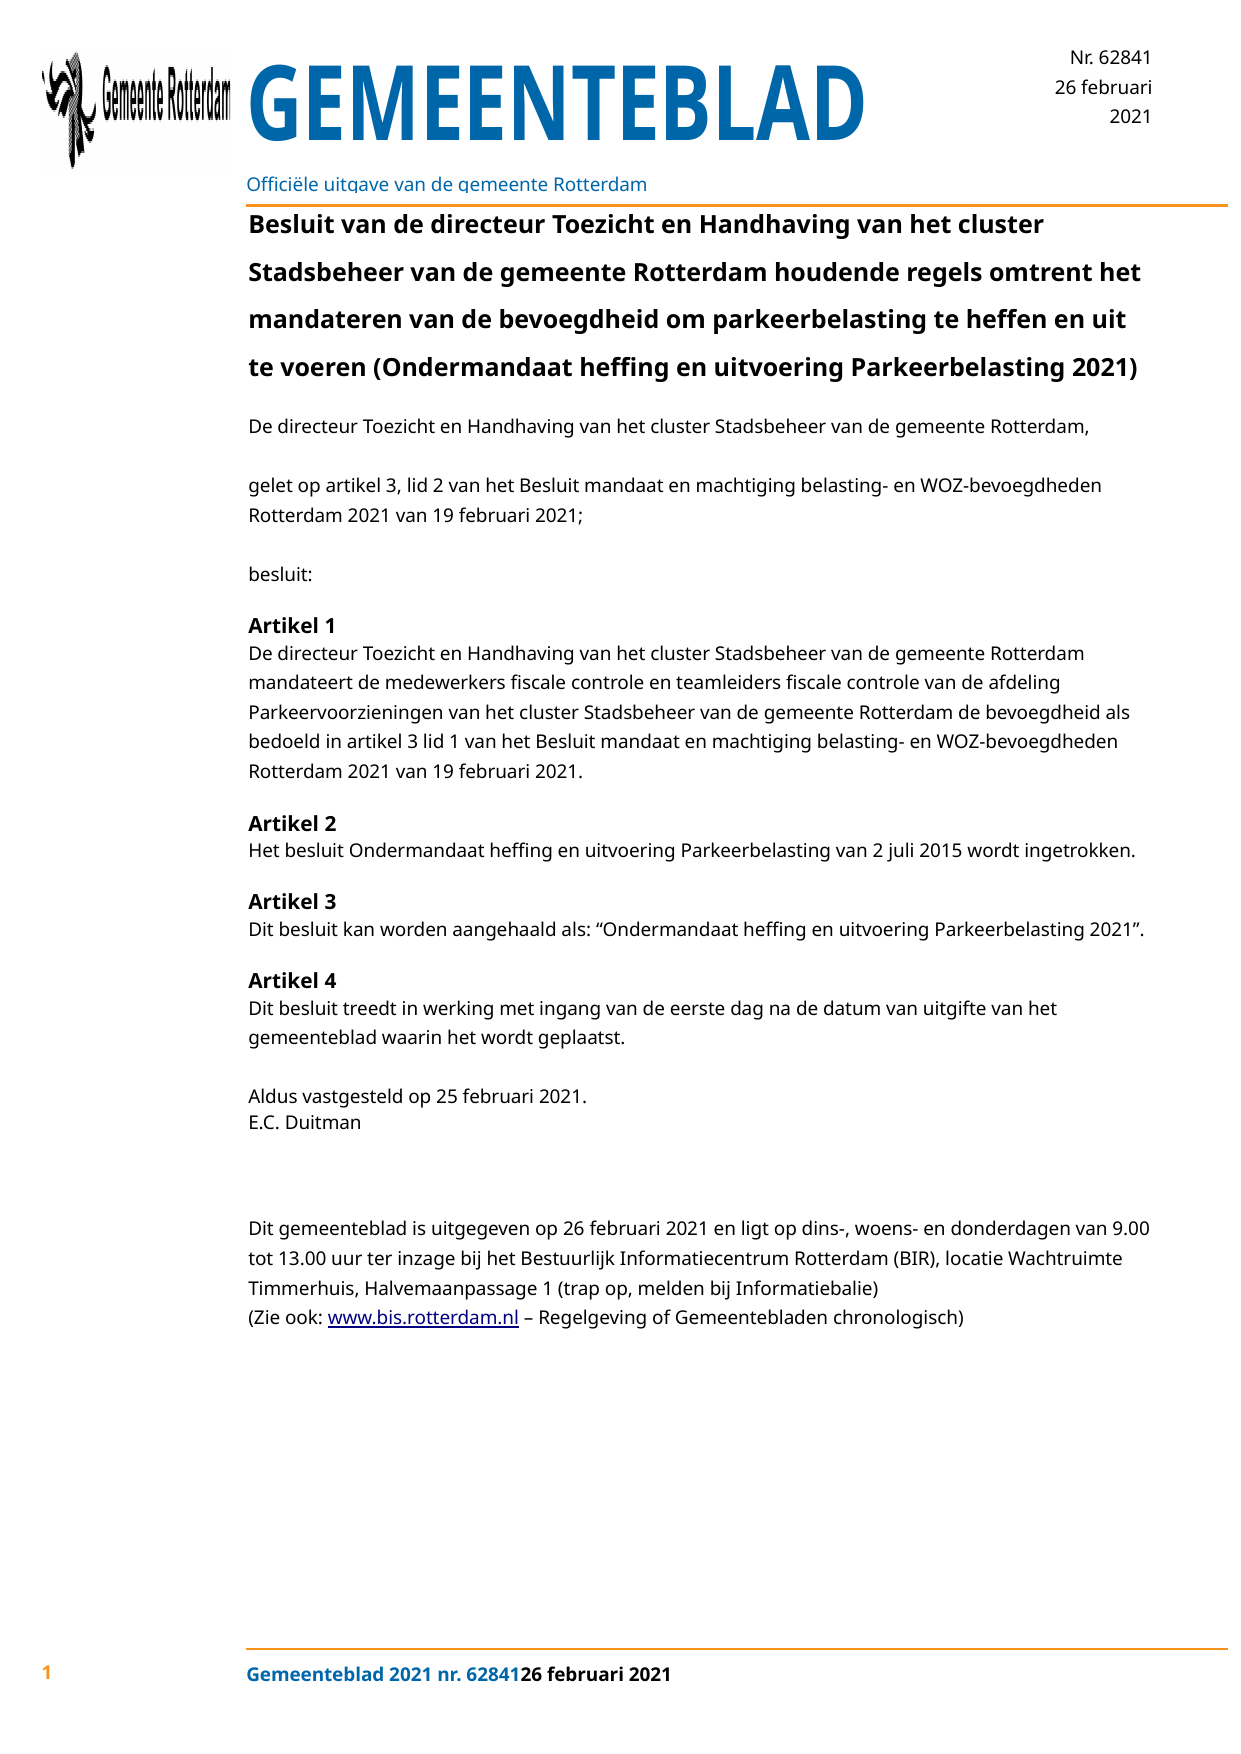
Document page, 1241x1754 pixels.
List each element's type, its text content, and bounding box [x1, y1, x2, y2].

text Artikel 3 [248, 887, 1152, 916]
text Artikel 4 [248, 966, 1152, 995]
picture [41, 47, 231, 172]
text Het besluit Ondermandaat heffing en uitvoering Parkeerbelasting van 2 juli 2015 wordt ingetrokken. [248, 837, 1152, 863]
text gelet op artikel 3, lid 2 van het Besluit mandaat en machtiging belasting- en WOZ-bevoegdheden Rotterdam 2021 van 19 februari 2021; [248, 472, 1152, 528]
text Artikel 2 [248, 809, 1152, 837]
text (Zie ook: www.bis.rotterdam.nl – Regelgeving of Gemeentebladen chronologisch) [248, 1304, 1152, 1330]
text besluit: [248, 561, 1152, 587]
text Aldus vastgesteld op 25 februari 2021. [248, 1083, 1152, 1109]
text Dit besluit kan worden aangehaald als: “Ondermandaat heffing en uitvoering Parkeerbelasting 2021”. [248, 916, 1152, 942]
text Dit besluit treedt in werking met ingang van de eerste dag na de datum van uitgifte van het gemeenteblad waarin het wordt geplaatst. [248, 995, 1152, 1050]
text De directeur Toezicht en Handhaving van het cluster Stadsbeheer van de gemeente Rotterdam mandateert de medewerkers fiscale controle en teamleiders fiscale controle van de afdeling Parkeervoorzieningen van het cluster Stadsbeheer van de gemeente Rotterdam de bevoegdheid als bedoeld in artikel 3 lid 1 van het Besluit mandaat en machtiging belasting- en WOZ-bevoegdheden Rotterdam 2021 van 19 februari 2021. [248, 640, 1152, 784]
text Besluit van de directeur Toezicht en Handhaving van het cluster Stadsbeheer van de gemeente Rotterdam houdende regels omtrent het mandateren van de bevoegdheid om parkeerbelasting te heffen en uit te voeren (Ondermandaat heffing en uitvoering Parkeerbelasting 2021) [248, 207, 1152, 384]
text Dit gemeenteblad is uitgegeven op 26 februari 2021 en ligt op dins-, woens- en donderdagen van 9.00 tot 13.00 uur ter inzage bij het Bestuurlijk Informatiecentrum Rotterdam (BIR), locatie Wachtruimte Timmerhuis, Halvemaanpassage 1 (trap op, melden bij Informatiebalie) [248, 1216, 1152, 1301]
text De directeur Toezicht en Handhaving van het cluster Stadsbeheer van de gemeente Rotterdam, [248, 413, 1152, 439]
text E.C. Duitman [248, 1109, 1152, 1135]
text Artikel 1 [248, 611, 1152, 640]
